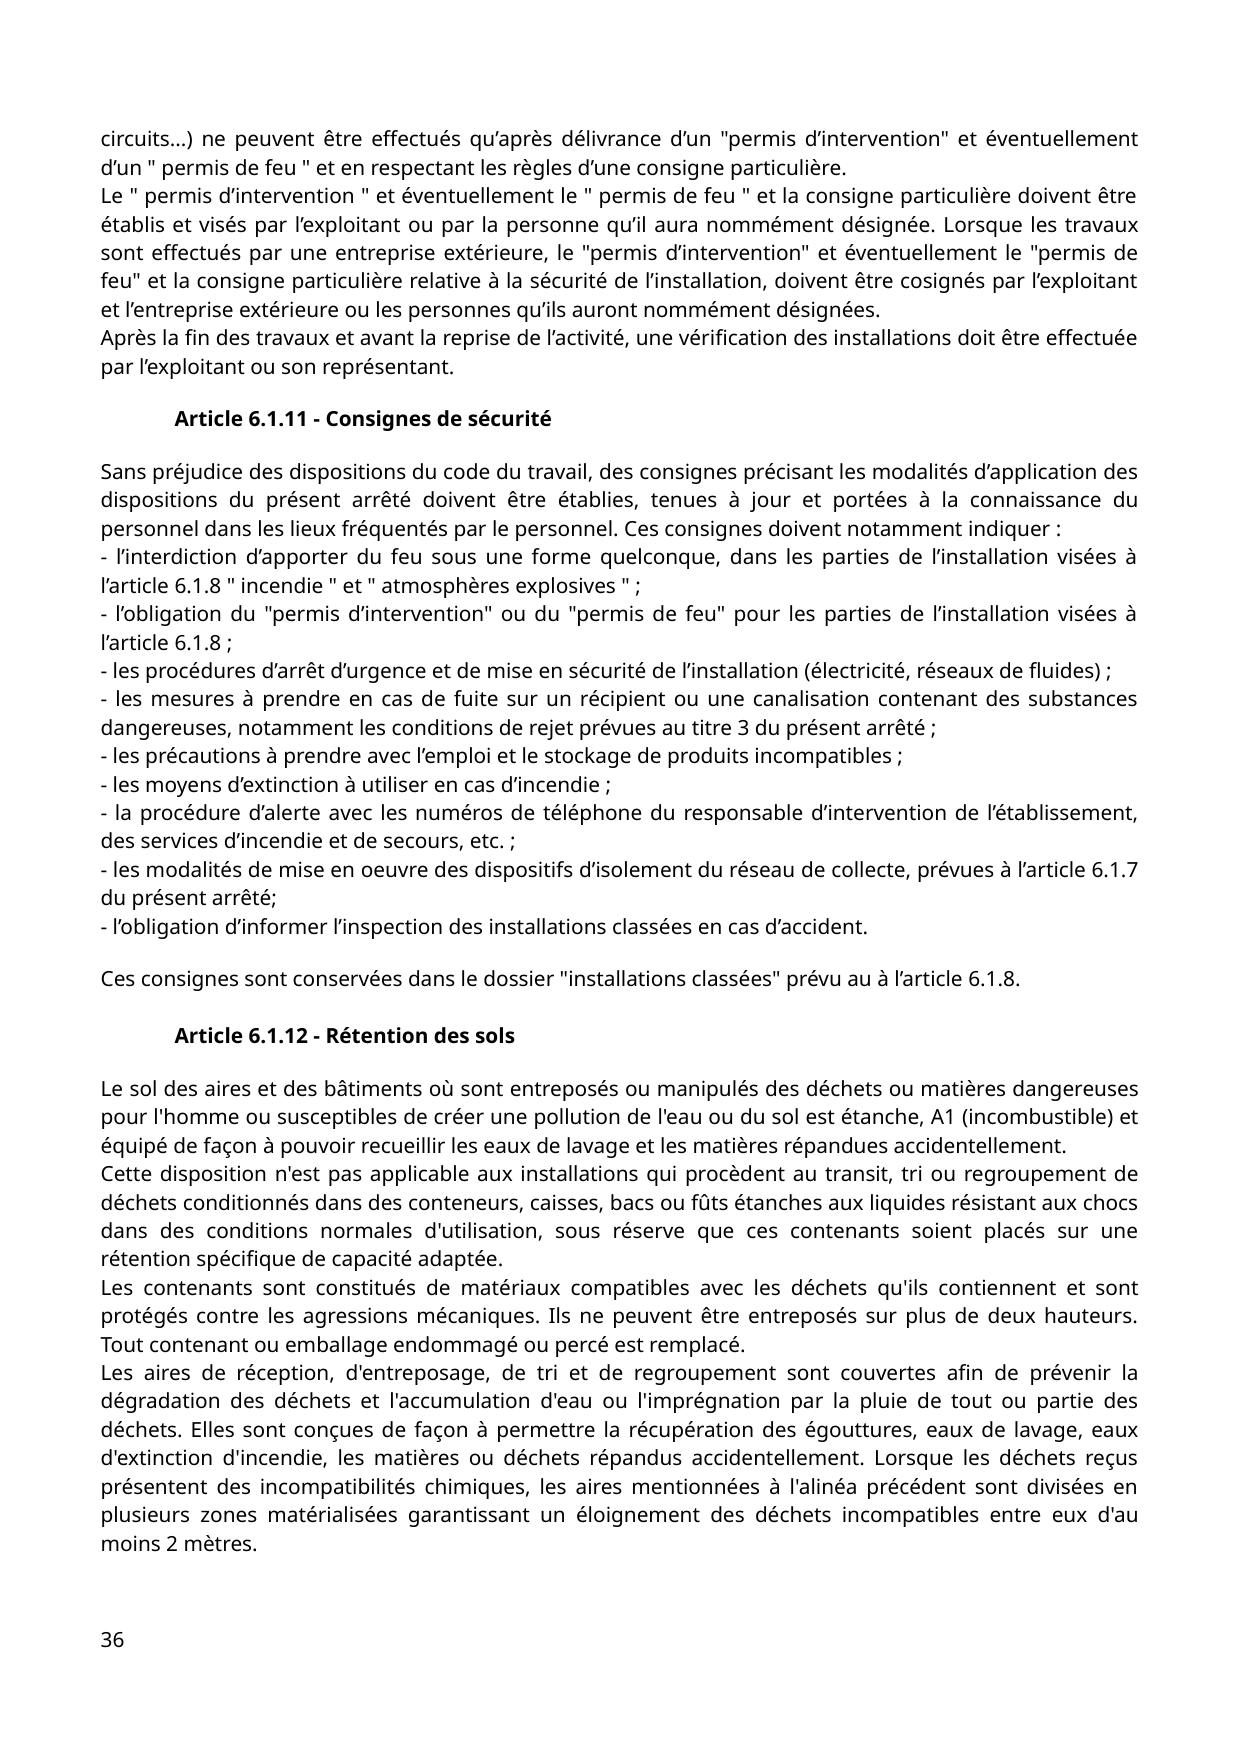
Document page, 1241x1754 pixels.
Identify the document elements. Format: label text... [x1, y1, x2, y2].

text Le " permis d’intervention " et éventuellement le " permis de feu " et la consigne particulière doivent être établis et visés par l’exploitant ou par la personne qu’il aura nommément désignée. Lorsque les travaux sont effectués par une entreprise extérieure, le "permis d’intervention" et éventuellement le "permis de feu" et la consigne particulière relative à la sécurité de l’installation, doivent être cosignés par l’exploitant et l’entreprise extérieure ou les personnes qu’ils auront nommément désignées. [100, 181, 1140, 323]
text Sans préjudice des dispositions du code du travail, des consignes précisant les modalités d’application des dispositions du présent arrêté doivent être établies, tenues à jour et portées à la connaissance du personnel dans les lieux fréquentés par le personnel. Ces consignes doivent notamment indiquer : [100, 457, 1140, 542]
text Article 6.1.12 - Rétention des sols [100, 1021, 1140, 1050]
text - la procédure d’alerte avec les numéros de téléphone du responsable d’intervention de l’établissement, des services d’incendie et de secours, etc. ; [100, 798, 1140, 855]
text circuits...) ne peuvent être effectués qu’après délivrance d’un "permis d’intervention" et éventuellement d’un " permis de feu " et en respectant les règles d’une consigne particulière. [100, 124, 1140, 181]
text - les moyens d’extinction à utiliser en cas d’incendie ; [100, 770, 1140, 798]
text Ces consignes sont conservées dans le dossier "installations classées" prévu au à l’article 6.1.8. [100, 964, 1140, 993]
text Les contenants sont constitués de matériaux compatibles avec les déchets qu'ils contiennent et sont protégés contre les agressions mécaniques. Ils ne peuvent être entreposés sur plus de deux hauteurs. Tout contenant ou emballage endommagé ou percé est remplacé. [100, 1273, 1140, 1358]
text Le sol des aires et des bâtiments où sont entreposés ou manipulés des déchets ou matières dangereuses pour l'homme ou susceptibles de créer une pollution de l'eau ou du sol est étanche, A1 (incombustible) et équipé de façon à pouvoir recueillir les eaux de lavage et les matières répandues accidentellement. [100, 1074, 1140, 1159]
text - les procédures d’arrêt d’urgence et de mise en sécurité de l’installation (électricité, réseaux de fluides) ; [100, 656, 1140, 684]
text - l’obligation du "permis d’intervention" ou du "permis de feu" pour les parties de l’installation visées à l’article 6.1.8 ; [100, 599, 1140, 656]
text Cette disposition n'est pas applicable aux installations qui procèdent au transit, tri ou regroupement de déchets conditionnés dans des conteneurs, caisses, bacs ou fûts étanches aux liquides résistant aux chocs dans des conditions normales d'utilisation, sous réserve que ces contenants soient placés sur une rétention spécifique de capacité adaptée. [100, 1159, 1140, 1273]
text - les précautions à prendre avec l’emploi et le stockage de produits incompatibles ; [100, 741, 1140, 770]
text Après la fin des travaux et avant la reprise de l’activité, une vérification des installations doit être effectuée par l’exploitant ou son représentant. [100, 323, 1140, 380]
text - les mesures à prendre en cas de fuite sur un récipient ou une canalisation contenant des substances dangereuses, notamment les conditions de rejet prévues au titre 3 du présent arrêté ; [100, 684, 1140, 741]
text - l’obligation d’informer l’inspection des installations classées en cas d’accident. [100, 912, 1140, 940]
text Les aires de réception, d'entreposage, de tri et de regroupement sont couvertes afin de prévenir la dégradation des déchets et l'accumulation d'eau ou l'imprégnation par la pluie de tout ou partie des déchets. Elles sont conçues de façon à permettre la récupération des égouttures, eaux de lavage, eaux d'extinction d'incendie, les matières ou déchets répandus accidentellement. Lorsque les déchets reçus présentent des incompatibilités chimiques, les aires mentionnées à l'alinéa précédent sont divisées en plusieurs zones matérialisées garantissant un éloignement des déchets incompatibles entre eux d'au moins 2 mètres. [100, 1358, 1140, 1557]
text - l’interdiction d’apporter du feu sous une forme quelconque, dans les parties de l’installation visées à l’article 6.1.8 " incendie " et " atmosphères explosives " ; [100, 542, 1140, 599]
text Article 6.1.11 - Consignes de sécurité [100, 404, 1140, 433]
text - les modalités de mise en oeuvre des dispositifs d’isolement du réseau de collecte, prévues à l’article 6.1.7 du présent arrêté; [100, 855, 1140, 912]
